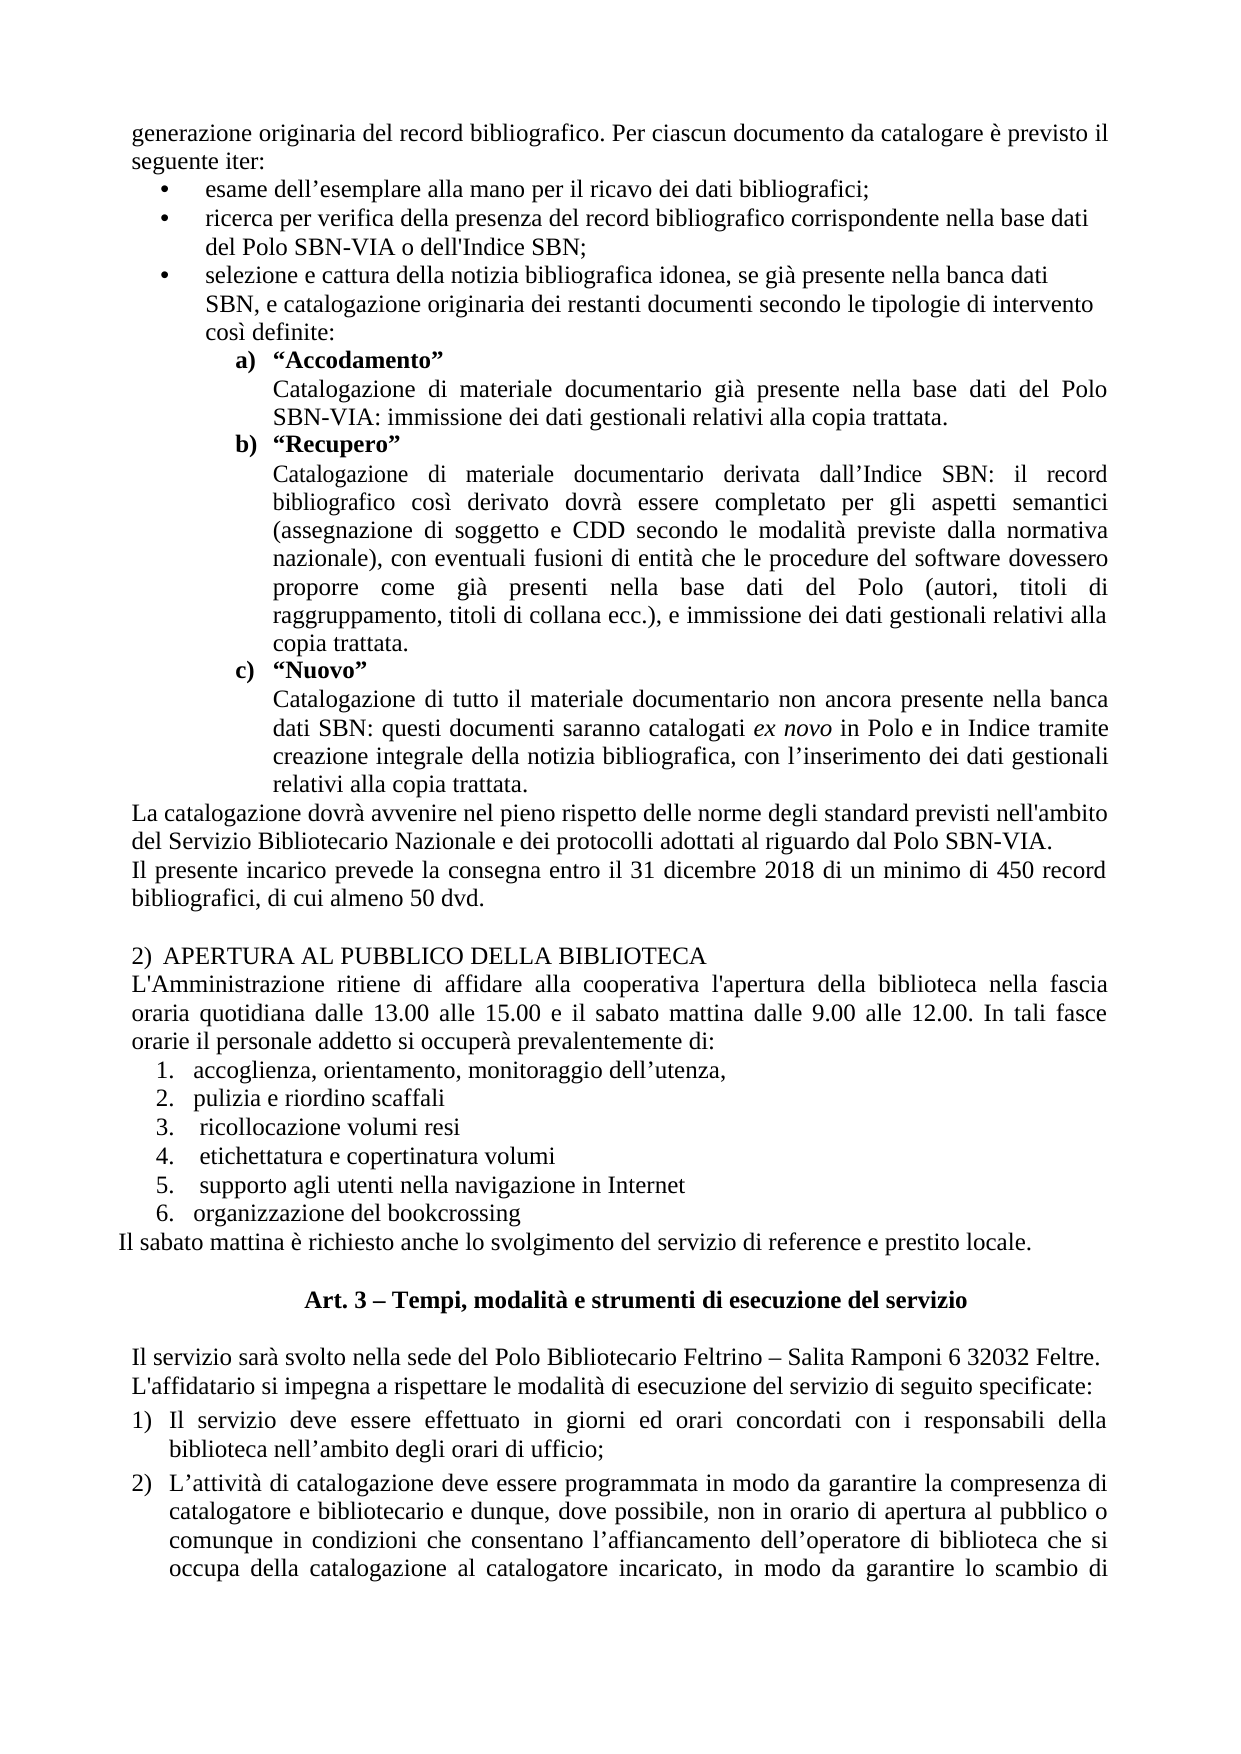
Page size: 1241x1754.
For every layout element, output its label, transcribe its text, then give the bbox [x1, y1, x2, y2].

list Il servizio deve essere effettuato in giorni ed orari concordati con i responsabili della biblioteca nell’ambito degli orari di ufficio; [131, 1406, 1108, 1462]
text Catalogazione di materiale documentario già presente nella base dati del Polo SBN-VIA: immissione dei dati gestionali relativi alla copia trattata. [273, 374, 1108, 431]
list organizzazione del bookcrossing [156, 1198, 1122, 1227]
list accoglienza, orientamento, monitoraggio dell’utenza, [156, 1055, 1122, 1083]
list selezione e cattura della notizia bibliografica idonea, se già presente nella banca dati SBN, e catalogazione originaria dei restanti documenti secondo le tipologie di intervento così definite: [160, 260, 1108, 346]
subtitle “Nuovo” [235, 657, 1122, 684]
list L’attività di catalogazione deve essere programmata in modo da garantire la compresenza di catalogatore e bibliotecario e dunque, dove possibile, non in orario di apertura al pubblico o comunque in condizioni che consentano l’affiancamento dell’operatore di biblioteca che si occupa della catalogazione al catalogatore incaricato, in modo da garantire lo scambio di [131, 1468, 1108, 1582]
text generazione originaria del record bibliografico. Per ciascun documento da catalogare è previsto il seguente iter: [131, 118, 1109, 175]
list etichettatura e copertinatura volumi [156, 1141, 1122, 1170]
subtitle “Accodamento” [235, 346, 1122, 374]
text La catalogazione dovrà avvenire nel pieno rispetto delle norme degli standard previsti nell'ambito del Servizio Bibliotecario Nazionale e dei protocolli adottati al riguardo dal Polo SBN-VIA. [131, 798, 1108, 855]
subtitle “Recupero” [235, 431, 1122, 458]
text Il sabato mattina è richiesto anche lo svolgimento del servizio di reference e prestito locale. [118, 1227, 1122, 1256]
list ricerca per verifica della presenza del record bibliografico corrispondente nella base dati del Polo SBN-VIA o dell'Indice SBN; [160, 203, 1108, 260]
list L'Amministrazione ritiene di affidare alla cooperativa l'apertura della biblioteca nella fascia oraria quotidiana dalle 13.00 alle 15.00 e il sabato mattina dalle 9.00 alle 12.00. In tali fasce orarie il personale addetto si occuperà prevalentemente di: [131, 969, 1109, 1055]
subtitle Art. 3 – Tempi, modalità e strumenti di esecuzione del servizio [304, 1285, 1122, 1313]
list supporto agli utenti nella navigazione in Internet [156, 1170, 1122, 1198]
text Il servizio sarà svolto nella sede del Polo Bibliotecario Feltrino – Salita Ramponi 6 32032 Feltre. [131, 1342, 1108, 1371]
text Il presente incarico prevede la consegna entro il 31 dicembre 2018 di un minimo di 450 record bibliografici, di cui almeno 50 dvd. [131, 855, 1108, 912]
text Catalogazione di tutto il materiale documentario non ancora presente nella banca dati SBN: questi documenti saranno catalogati ex novo in Polo e in Indice tramite creazione integrale della notizia bibliografica, con l’inserimento dei dati gestionali relativi alla copia trattata. [273, 684, 1109, 798]
text L'affidatario si impegna a rispettare le modalità di esecuzione del servizio di seguito specificate: [131, 1371, 1122, 1400]
list pulizia e riordino scaffali [156, 1083, 1122, 1112]
list esame dell’esemplare alla mano per il ricavo dei dati bibliografici; [160, 175, 1122, 203]
list APERTURA AL PUBBLICO DELLA BIBLIOTECA [131, 941, 1109, 969]
list ricollocazione volumi resi [156, 1112, 1122, 1141]
text Catalogazione di materiale documentario derivata dall’Indice SBN: il record bibliografico così derivato dovrà essere completato per gli aspetti semantici (assegnazione di soggetto e CDD secondo le modalità previste dalla normativa nazionale), con eventuali fusioni di entità che le procedure del software dovessero proporre come già presenti nella base dati del Polo (autori, titoli di raggruppamento, titoli di collana ecc.), e immissione dei dati gestionali relativi alla copia trattata. [273, 459, 1108, 657]
